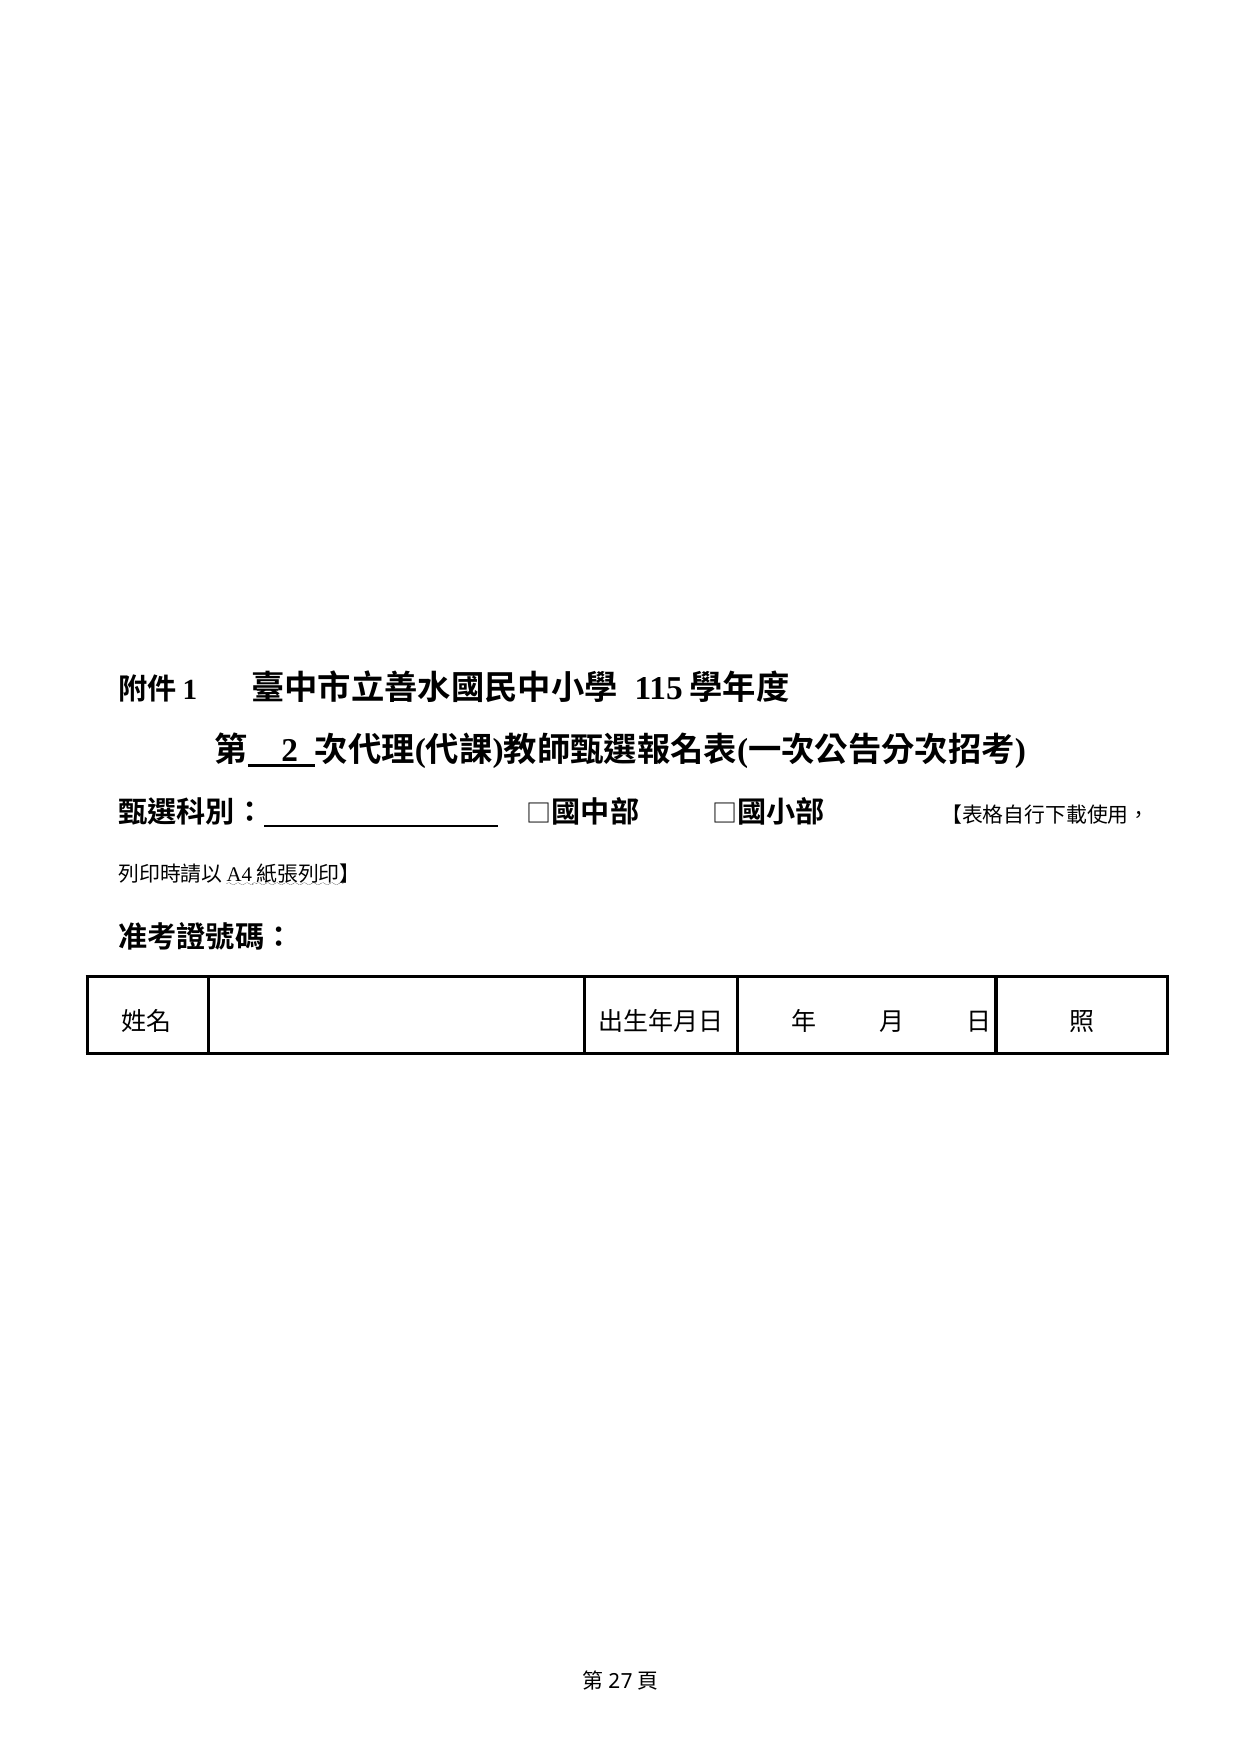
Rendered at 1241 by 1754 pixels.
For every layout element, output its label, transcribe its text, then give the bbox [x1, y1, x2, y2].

text 甄選科別： □國中部 □國小部 【表格自行下載使用，列印時請以A4紙張列印】 [118, 768, 1166, 893]
text 准考證號碼： [118, 893, 1122, 956]
table_header 出生年月日 [586, 978, 736, 1052]
text 第 2 次代理(代課)教師甄選報名表(一次公告分次招考) [118, 706, 1122, 768]
table_header 年 月 日 [739, 978, 994, 1052]
table_header [210, 978, 583, 1052]
table_header 照 [998, 978, 1166, 1052]
text 附件1 臺中市立善水國民中小學 115學年度 [118, 643, 1122, 706]
table_header 姓名 [89, 978, 207, 1052]
